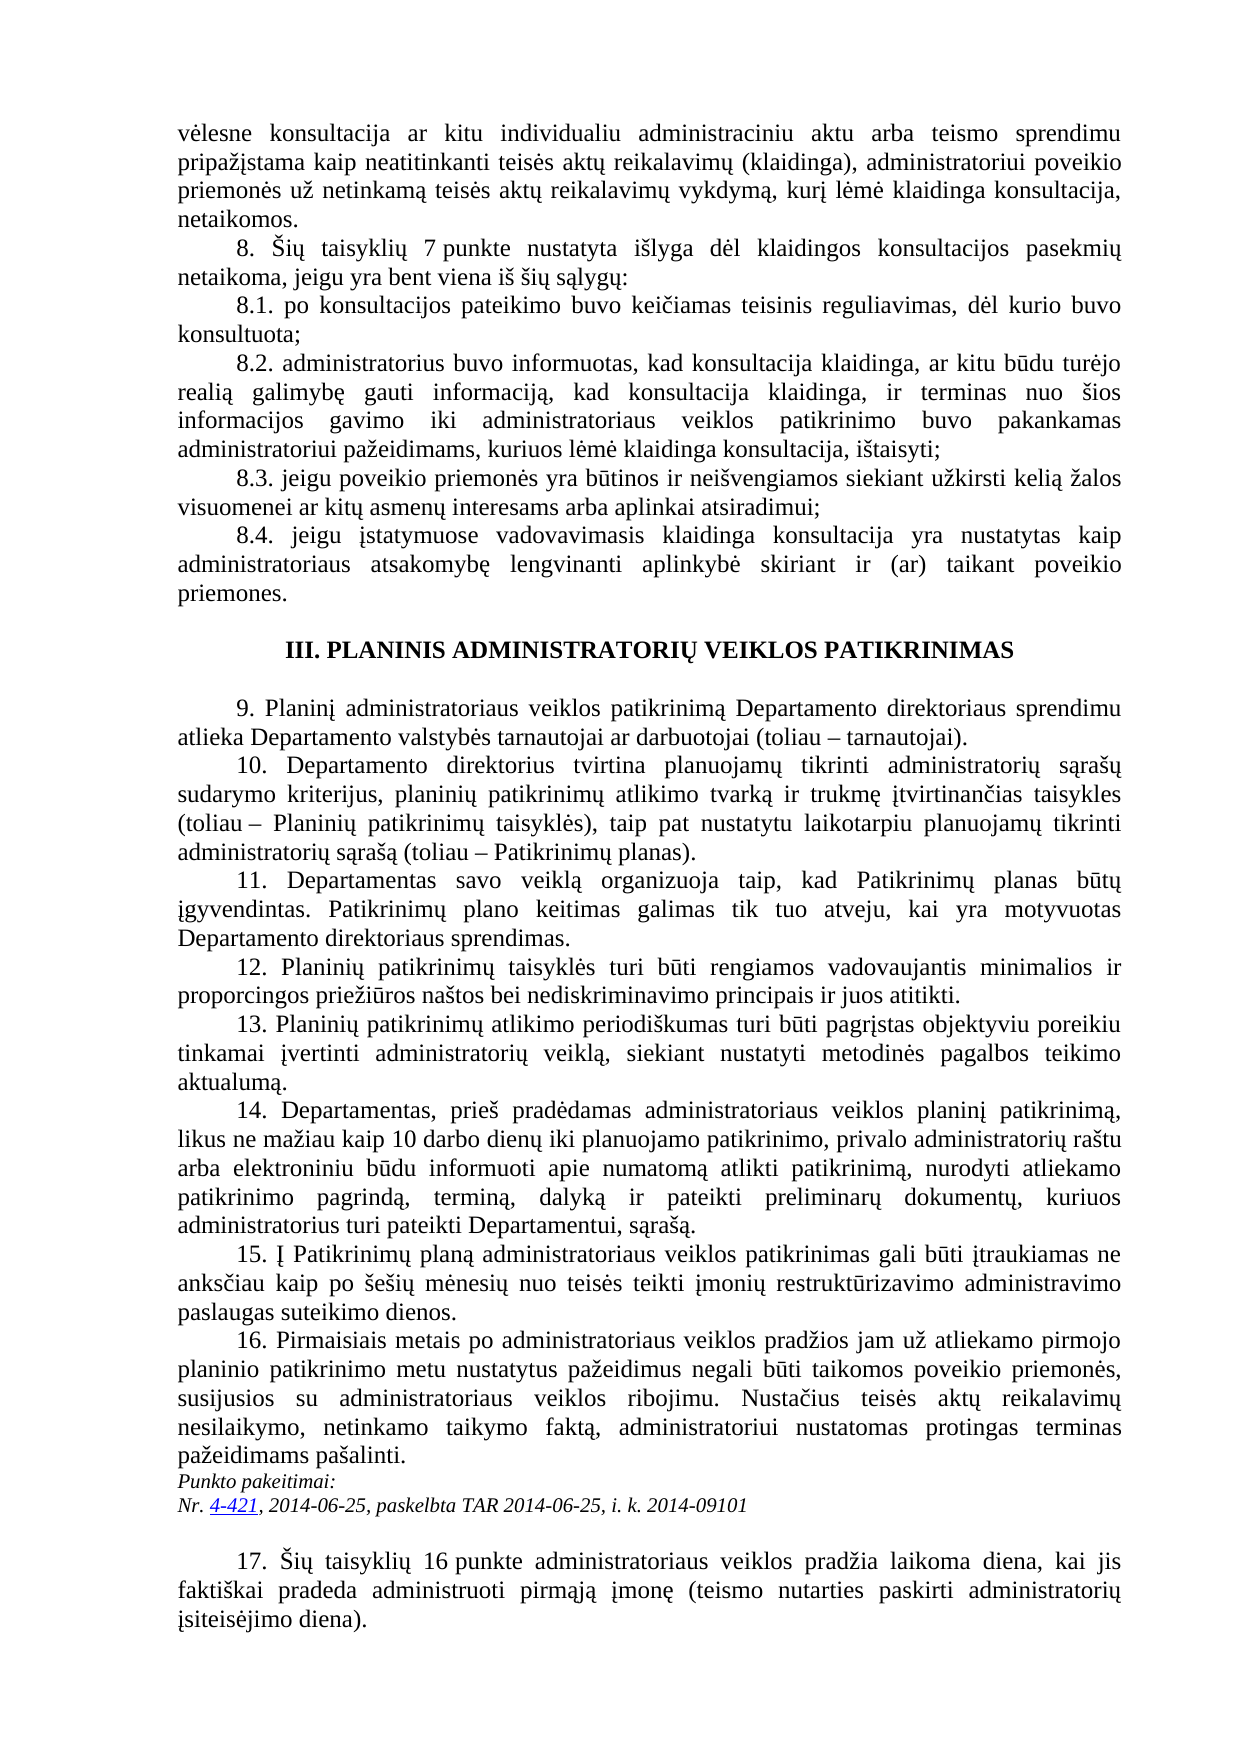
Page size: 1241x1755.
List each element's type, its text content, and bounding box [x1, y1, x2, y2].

text 17. Šių taisyklių 16 punkte administratoriaus veiklos pradžia laikoma diena, kai jis faktiškai pradeda administruoti pirmąją įmonę (teismo nutarties paskirti administratorių įsiteisėjimo diena). [177, 1546, 1122, 1632]
text 15. Į Patikrinimų planą administratoriaus veiklos patikrinimas gali būti įtraukiamas ne anksčiau kaip po šešių mėnesių nuo teisės teikti įmonių restruktūrizavimo administravimo paslaugas suteikimo dienos. [177, 1239, 1122, 1326]
text 8.2. administratorius buvo informuotas, kad konsultacija klaidinga, ar kitu būdu turėjo realią galimybę gauti informaciją, kad konsultacija klaidinga, ir terminas nuo šios informacijos gavimo iki administratoriaus veiklos patikrinimo buvo pakankamas administratoriui pažeidimams, kuriuos lėmė klaidinga konsultacija, ištaisyti; [177, 348, 1122, 463]
text III. PLANINIS ADMINISTRATORIŲ VEIKLOS PATIKRINIMAS [177, 636, 1122, 664]
text 12. Planinių patikrinimų taisyklės turi būti rengiamos vadovaujantis minimalios ir proporcingos priežiūros naštos bei nediskriminavimo principais ir juos atitikti. [177, 952, 1122, 1009]
text Punkto pakeitimai: [177, 1469, 1122, 1493]
text 10. Departamento direktorius tvirtina planuojamų tikrinti administratorių sąrašų sudarymo kriterijus, planinių patikrinimų atlikimo tvarką ir trukmę įtvirtinančias taisykles (toliau – Planinių patikrinimų taisyklės), taip pat nustatytu laikotarpiu planuojamų tikrinti administratorių sąrašą (toliau – Patikrinimų planas). [177, 751, 1122, 866]
text Nr. 4-421, 2014-06-25, paskelbta TAR 2014-06-25, i. k. 2014-09101 [177, 1493, 1122, 1517]
text 11. Departamentas savo veiklą organizuoja taip, kad Patikrinimų planas būtų įgyvendintas. Patikrinimų plano keitimas galimas tik tuo atveju, kai yra motyvuotas Departamento direktoriaus sprendimas. [177, 866, 1122, 952]
text 8.4. jeigu įstatymuose vadovavimasis klaidinga konsultacija yra nustatytas kaip administratoriaus atsakomybę lengvinanti aplinkybė skiriant ir (ar) taikant poveikio priemones. [177, 521, 1122, 607]
text 13. Planinių patikrinimų atlikimo periodiškumas turi būti pagrįstas objektyviu poreikiu tinkamai įvertinti administratorių veiklą, siekiant nustatyti metodinės pagalbos teikimo aktualumą. [177, 1009, 1122, 1096]
text vėlesne konsultacija ar kitu individualiu administraciniu aktu arba teismo sprendimu pripažįstama kaip neatitinkanti teisės aktų reikalavimų (klaidinga), administratoriui poveikio priemonės už netinkamą teisės aktų reikalavimų vykdymą, kurį lėmė klaidinga konsultacija, netaikomos. [177, 118, 1122, 233]
text 14. Departamentas, prieš pradėdamas administratoriaus veiklos planinį patikrinimą, likus ne mažiau kaip 10 darbo dienų iki planuojamo patikrinimo, privalo administratorių raštu arba elektroniniu būdu informuoti apie numatomą atlikti patikrinimą, nurodyti atliekamo patikrinimo pagrindą, terminą, dalyką ir pateikti preliminarų dokumentų, kuriuos administratorius turi pateikti Departamentui, sąrašą. [177, 1096, 1122, 1239]
text 9. Planinį administratoriaus veiklos patikrinimą Departamento direktoriaus sprendimu atlieka Departamento valstybės tarnautojai ar darbuotojai (toliau – tarnautojai). [177, 693, 1122, 751]
text 8.3. jeigu poveikio priemonės yra būtinos ir neišvengiamos siekiant užkirsti kelią žalos visuomenei ar kitų asmenų interesams arba aplinkai atsiradimui; [177, 463, 1122, 521]
text 8. Šių taisyklių 7 punkte nustatyta išlyga dėl klaidingos konsultacijos pasekmių netaikoma, jeigu yra bent viena iš šių sąlygų: [177, 233, 1122, 291]
text 16. Pirmaisiais metais po administratoriaus veiklos pradžios jam už atliekamo pirmojo planinio patikrinimo metu nustatytus pažeidimus negali būti taikomos poveikio priemonės, susijusios su administratoriaus veiklos ribojimu. Nustačius teisės aktų reikalavimų nesilaikymo, netinkamo taikymo faktą, administratoriui nustatomas protingas terminas pažeidimams pašalinti. [177, 1326, 1122, 1469]
text 8.1. po konsultacijos pateikimo buvo keičiamas teisinis reguliavimas, dėl kurio buvo konsultuota; [177, 291, 1122, 348]
